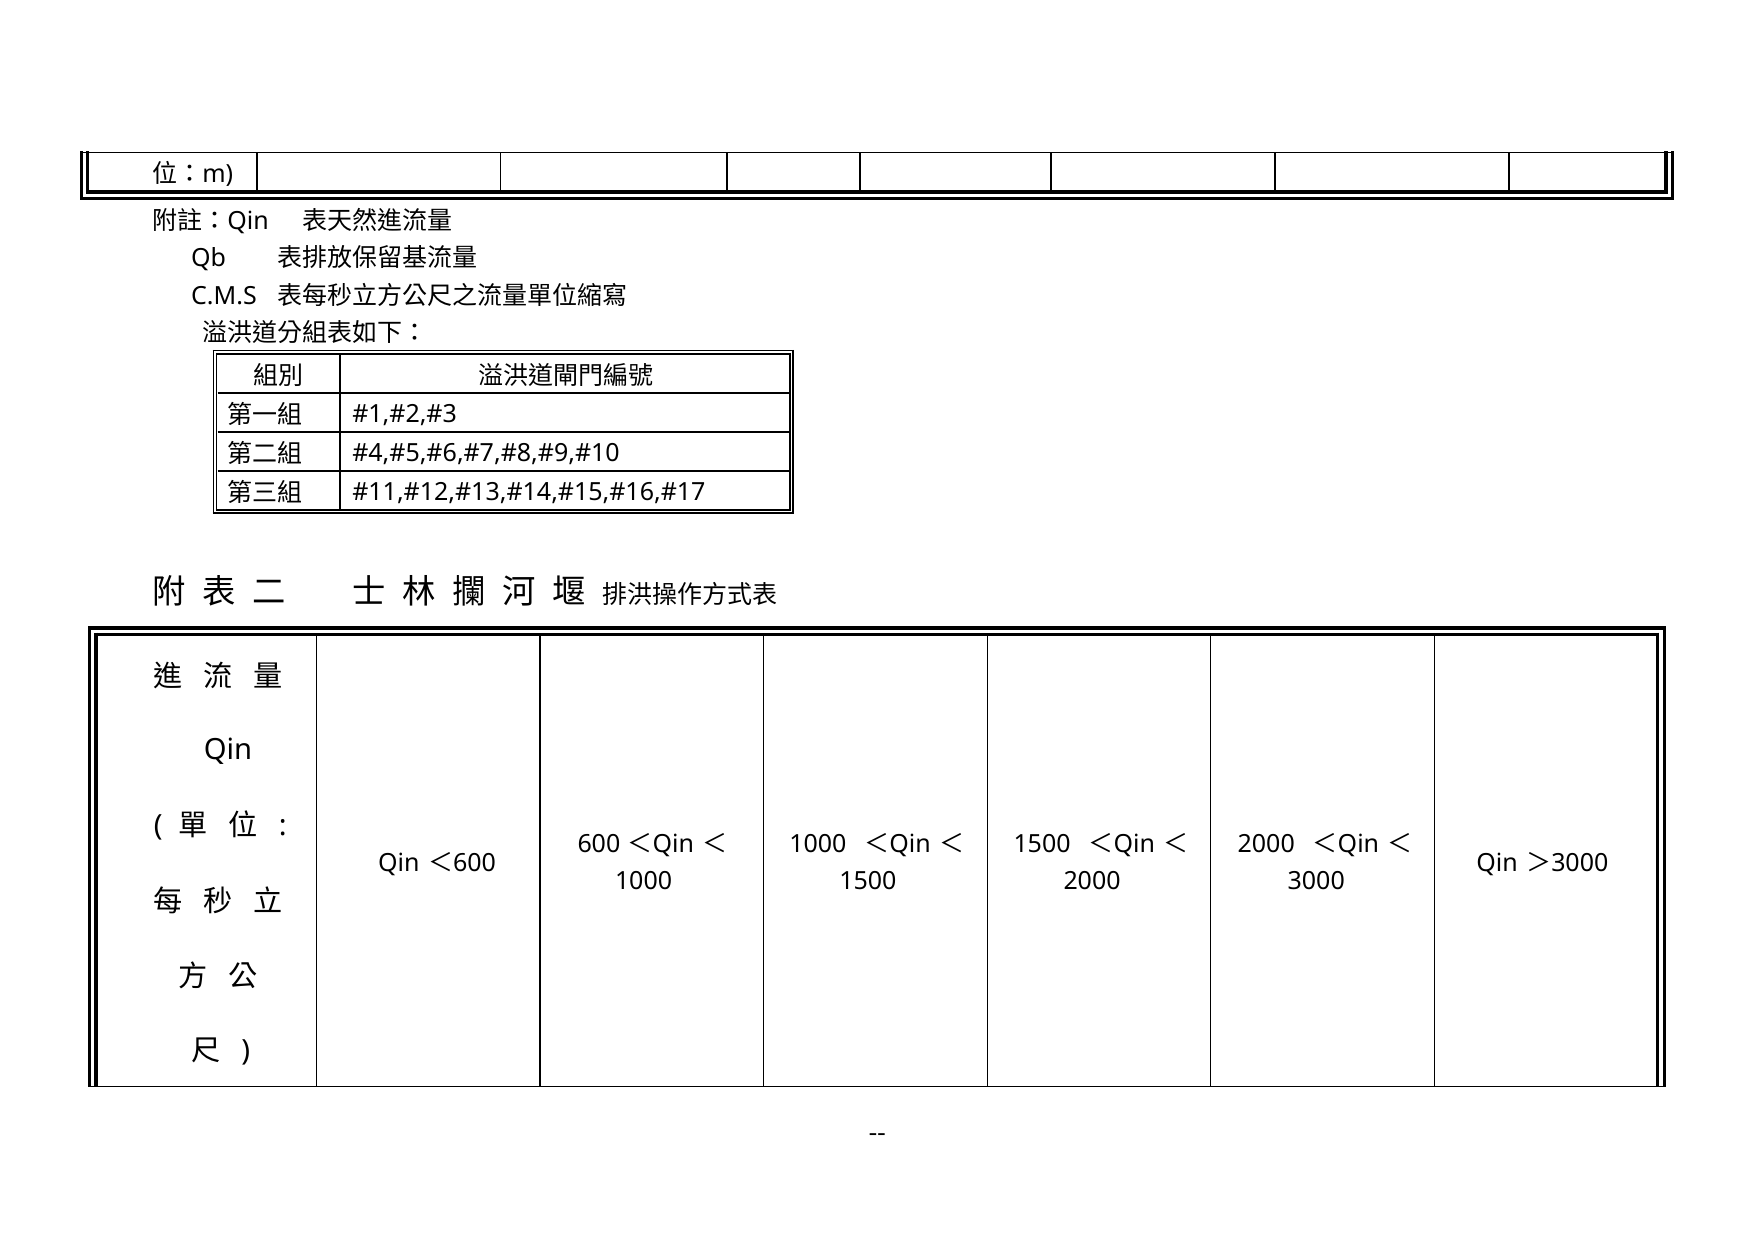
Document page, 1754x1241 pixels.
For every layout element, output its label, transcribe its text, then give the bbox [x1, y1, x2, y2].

table_cell 位：m) [89, 153, 256, 190]
table_header 600＜Qin＜1000 [541, 636, 763, 1086]
table_cell [861, 153, 1050, 190]
table_cell [1052, 153, 1274, 190]
text Qb 表排放保留基流量 [152, 237, 1602, 275]
table_cell [258, 153, 500, 190]
text 附表二 士林攔河堰排洪操作方式表 [152, 551, 1602, 626]
table_header 2000＜Qin＜3000 [1211, 636, 1434, 1086]
table_header Qin＞3000 [1434, 630, 1661, 1086]
table_header 組別 [217, 355, 339, 392]
table_cell 第一組 [217, 393, 339, 431]
table_cell #4,#5,#6,#7,#8,#9,#10 [341, 433, 789, 470]
table_cell #1,#2,#3 [341, 394, 789, 431]
table_cell [1510, 153, 1664, 190]
table_header 溢洪道閘門編號 [341, 355, 789, 392]
text C.M.S 表每秒立方公尺之流量單位縮寫 [152, 275, 1602, 312]
text 附註：Qin 表天然進流量 [152, 200, 1602, 237]
table_cell [501, 153, 726, 190]
table_cell [1276, 153, 1508, 190]
table_cell [728, 153, 859, 190]
table_cell #11,#12,#13,#14,#15,#16,#17 [341, 472, 789, 509]
table_header 1000＜Qin＜1500 [764, 636, 987, 1086]
text 溢洪道分組表如下： [152, 312, 1602, 350]
table_header Qin＜600 [317, 636, 539, 1086]
table_header 進流量Qin (單位:每秒立方公尺) [93, 630, 316, 1086]
table_header 1500＜Qin＜2000 [988, 636, 1210, 1086]
table_cell 第三組 [217, 471, 339, 509]
table_cell 第二組 [217, 432, 339, 470]
